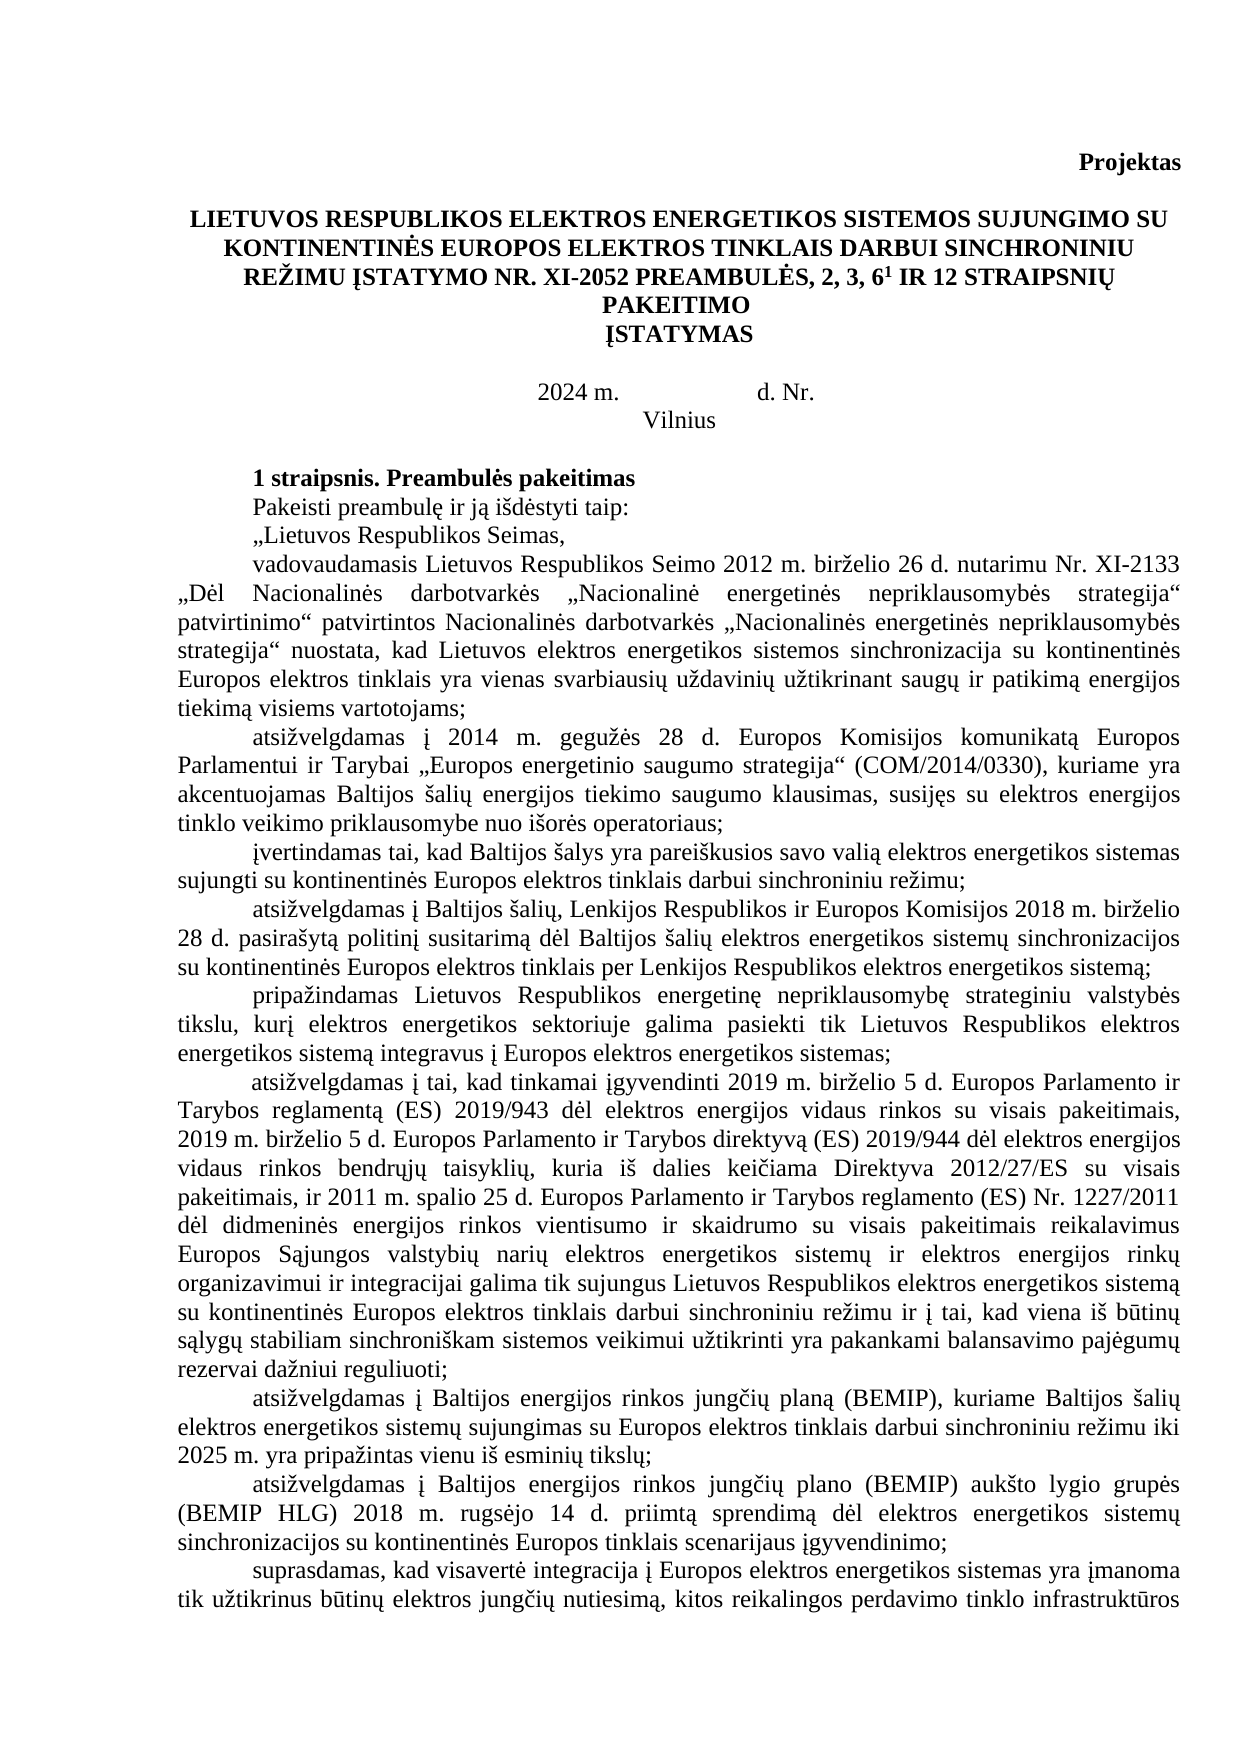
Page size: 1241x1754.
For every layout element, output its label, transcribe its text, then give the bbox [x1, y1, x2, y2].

text atsižvelgdamas į 2014 m. gegužės 28 d. Europos Komisijos komunikatą Europos Parlamentui ir Tarybai „Europos energetinio saugumo strategija“ (COM/2014/0330), kuriame yra akcentuojamas Baltijos šalių energijos tiekimo saugumo klausimas, susijęs su elektros energijos tinklo veikimo priklausomybe nuo išorės operatoriaus; [177, 722, 1181, 837]
text atsižvelgdamas į tai, kad tinkamai įgyvendinti 2019 m. birželio 5 d. Europos Parlamento ir Tarybos reglamentą (ES) 2019/943 dėl elektros energijos vidaus rinkos su visais pakeitimais, 2019 m. birželio 5 d. Europos Parlamento ir Tarybos direktyvą (ES) 2019/944 dėl elektros energijos vidaus rinkos bendrųjų taisyklių, kuria iš dalies keičiama Direktyva 2012/27/ES su visais pakeitimais, ir 2011 m. spalio 25 d. Europos Parlamento ir Tarybos reglamento (ES) Nr. 1227/2011 dėl didmeninės energijos rinkos vientisumo ir skaidrumo su visais pakeitimais reikalavimus Europos Sąjungos valstybių narių elektros energetikos sistemų ir elektros energijos rinkų organizavimui ir integracijai galima tik sujungus Lietuvos Respublikos elektros energetikos sistemą su kontinentinės Europos elektros tinklais darbui sinchroniniu režimu ir į tai, kad viena iš būtinų sąlygų stabiliam sinchroniškam sistemos veikimui užtikrinti yra pakankami balansavimo pajėgumų rezervai dažniui reguliuoti; [177, 1067, 1181, 1383]
text 2024 m. d. Nr. [177, 377, 1181, 406]
text Projektas [886, 147, 1181, 176]
text 1 straipsnis. Preambulės pakeitimas [177, 463, 1181, 492]
text įstatymas [177, 319, 1181, 348]
text atsižvelgdamas į Baltijos energijos rinkos jungčių plano (BEMIP) aukšto lygio grupės (BEMIP HLG) 2018 m. rugsėjo 14 d. priimtą sprendimą dėl elektros energetikos sistemų sinchronizacijos su kontinentinės Europos tinklais scenarijaus įgyvendinimo; [177, 1469, 1181, 1556]
text suprasdamas, kad visavertė integracija į Europos elektros energetikos sistemas yra įmanoma tik užtikrinus būtinų elektros jungčių nutiesimą, kitos reikalingos perdavimo tinklo infrastruktūros [177, 1556, 1181, 1613]
text „Lietuvos Respublikos Seimas, [177, 521, 1181, 549]
text vadovaudamasis Lietuvos Respublikos Seimo 2012 m. birželio 26 d. nutarimu Nr. XI-2133 „Dėl Nacionalinės darbotvarkės „Nacionalinė energetinės nepriklausomybės strategija“ patvirtinimo“ patvirtintos Nacionalinės darbotvarkės „Nacionalinės energetinės nepriklausomybės strategija“ nuostata, kad Lietuvos elektros energetikos sistemos sinchronizacija su kontinentinės Europos elektros tinklais yra vienas svarbiausių uždavinių užtikrinant saugų ir patikimą energijos tiekimą visiems vartotojams; [177, 549, 1181, 722]
text Pakeisti preambulę ir ją išdėstyti taip: [177, 492, 1181, 521]
text atsižvelgdamas į Baltijos energijos rinkos jungčių planą (BEMIP), kuriame Baltijos šalių elektros energetikos sistemų sujungimas su Europos elektros tinklais darbui sinchroniniu režimu iki 2025 m. yra pripažintas vienu iš esminių tikslų; [177, 1383, 1181, 1469]
text įvertindamas tai, kad Baltijos šalys yra pareiškusios savo valią elektros energetikos sistemas sujungti su kontinentinės Europos elektros tinklais darbui sinchroniniu režimu; [177, 837, 1181, 894]
text atsižvelgdamas į Baltijos šalių, Lenkijos Respublikos ir Europos Komisijos 2018 m. birželio 28 d. pasirašytą politinį susitarimą dėl Baltijos šalių elektros energetikos sistemų sinchronizacijos su kontinentinės Europos elektros tinklais per Lenkijos Respublikos elektros energetikos sistemą; [177, 894, 1181, 981]
text Vilnius [177, 406, 1181, 434]
text Lietuvos Respublikos elektros energetikos sistemos sujungimo su kontinentinės Europos elektros tinklais darbui sinchroniniu režimu įstatymo Nr. XI-2052 PREAMBULĖS, 2, 3, 61 IR 12 straipsnių pakeitimo [177, 204, 1181, 319]
text pripažindamas Lietuvos Respublikos energetinę nepriklausomybę strateginiu valstybės tikslu, kurį elektros energetikos sektoriuje galima pasiekti tik Lietuvos Respublikos elektros energetikos sistemą integravus į Europos elektros energetikos sistemas; [177, 981, 1181, 1067]
